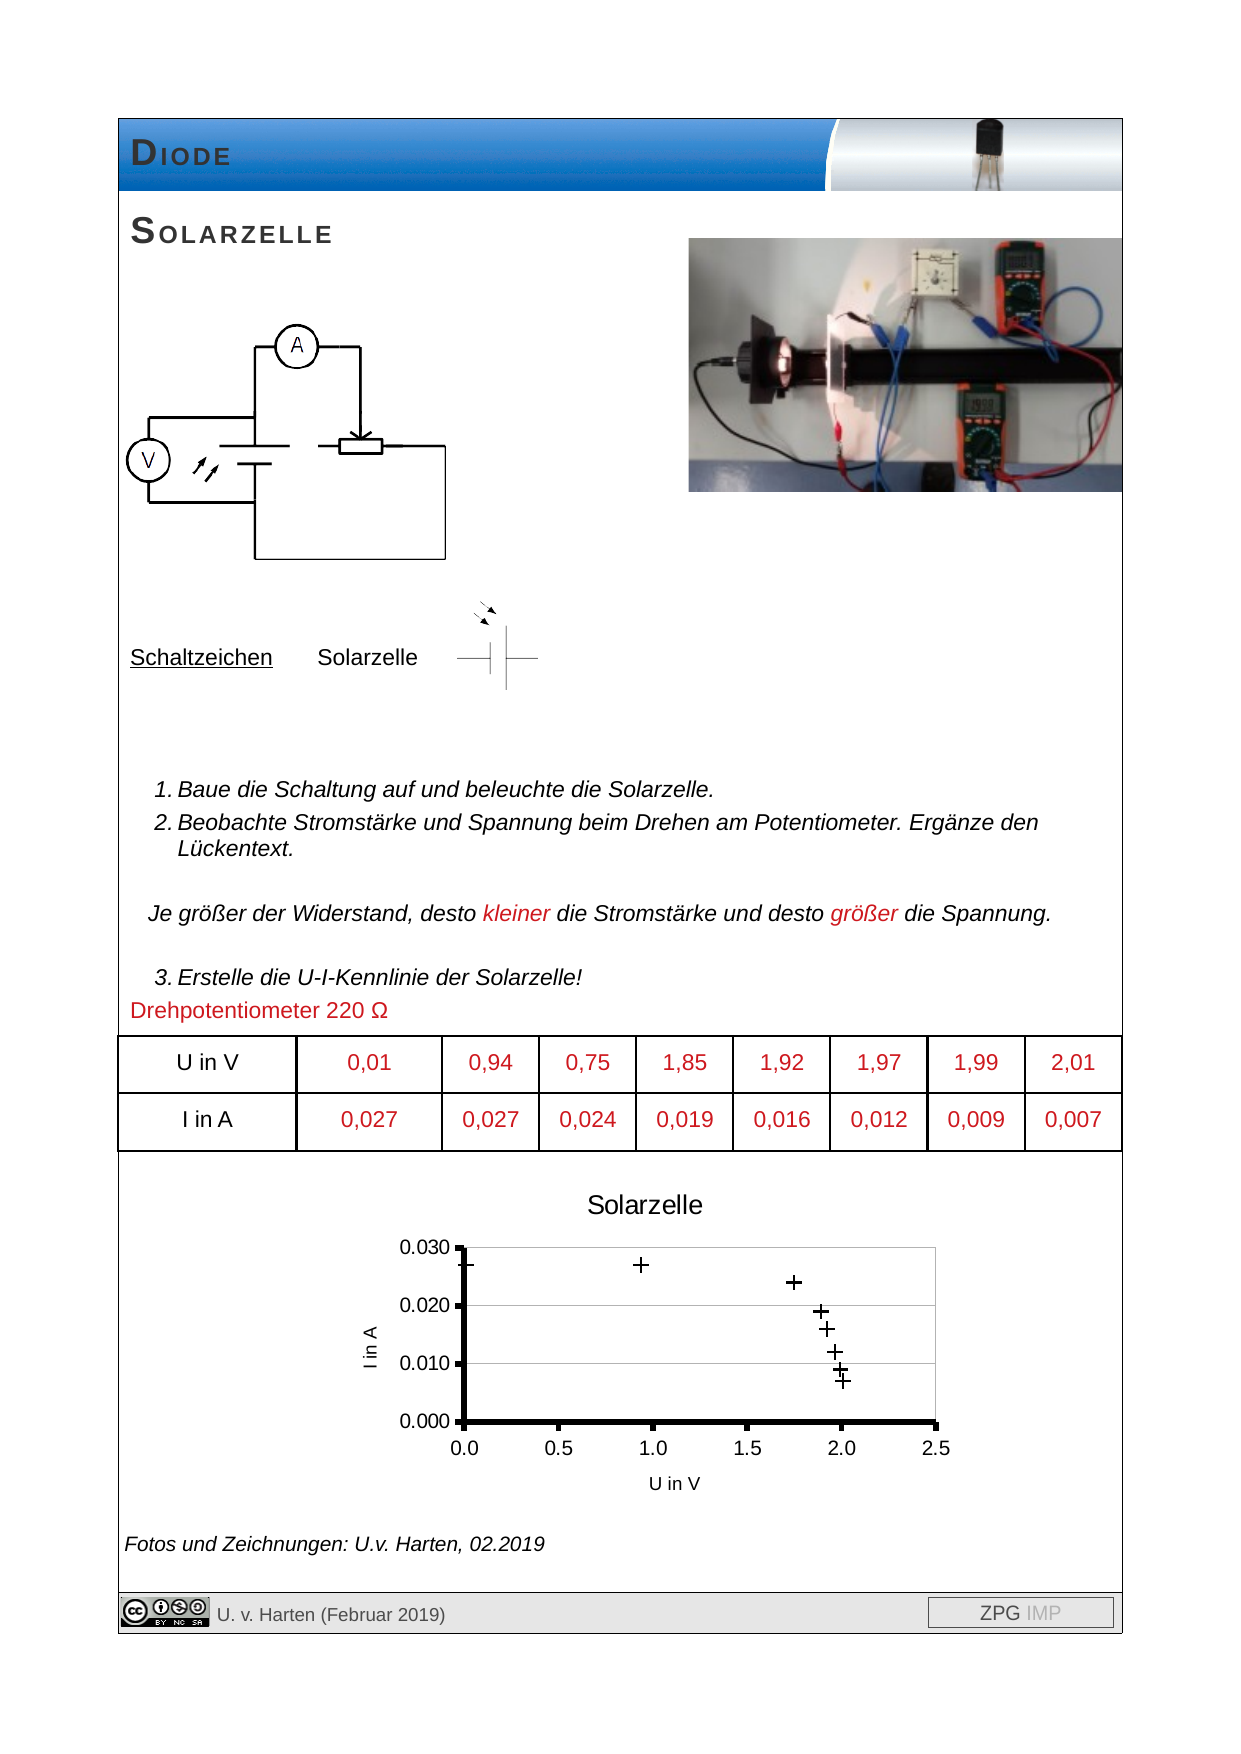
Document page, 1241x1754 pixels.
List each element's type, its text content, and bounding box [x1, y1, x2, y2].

picture [688, 238, 1122, 492]
text Drehpotentiometer 220 Ω [130, 997, 1110, 1023]
table_cell 0,027 [298, 1094, 441, 1150]
table_cell 0,007 [1026, 1094, 1121, 1150]
text Je größer der Widerstand, desto kleiner die Stromstärke und desto größer die Spannung. [148, 900, 1092, 926]
table_header 0,75 [540, 1037, 635, 1092]
picture [119, 119, 1122, 191]
text Fotos und Zeichnungen: U.v. Harten, 02.2019 [119, 1532, 1110, 1556]
table_header 1,97 [831, 1037, 926, 1092]
table_cell 0,024 [540, 1094, 635, 1150]
table_cell 0,009 [929, 1094, 1024, 1150]
text Solarzelle [124, 208, 1122, 251]
table_header 0,94 [443, 1037, 538, 1092]
picture [456, 601, 538, 690]
list Beobachte Stromstärke und Spannung beim Drehen am Potentiometer. Ergänze den Lückentext. [148, 809, 1092, 861]
table_header 2,01 [1026, 1037, 1121, 1092]
text Schaltzeichen Solarzelle [130, 644, 456, 671]
picture [120, 1597, 210, 1627]
table_cell 0,027 [443, 1094, 538, 1150]
table_cell 0,019 [637, 1094, 732, 1150]
table_cell I in A [119, 1094, 295, 1150]
table_header 1,92 [734, 1037, 829, 1092]
table_header U in V [119, 1037, 295, 1092]
text [538, 644, 1110, 671]
table_header 0,01 [298, 1037, 441, 1092]
table_header 1,99 [929, 1037, 1024, 1092]
table_cell 0,012 [831, 1094, 926, 1150]
table_cell 0,016 [734, 1094, 829, 1150]
list Baue die Schaltung auf und beleuchte die Solarzelle. [148, 776, 1092, 803]
list Erstelle die U-I-Kennlinie der Solarzelle! [148, 964, 1092, 991]
table_header 1,85 [637, 1037, 732, 1092]
picture [125, 323, 446, 560]
